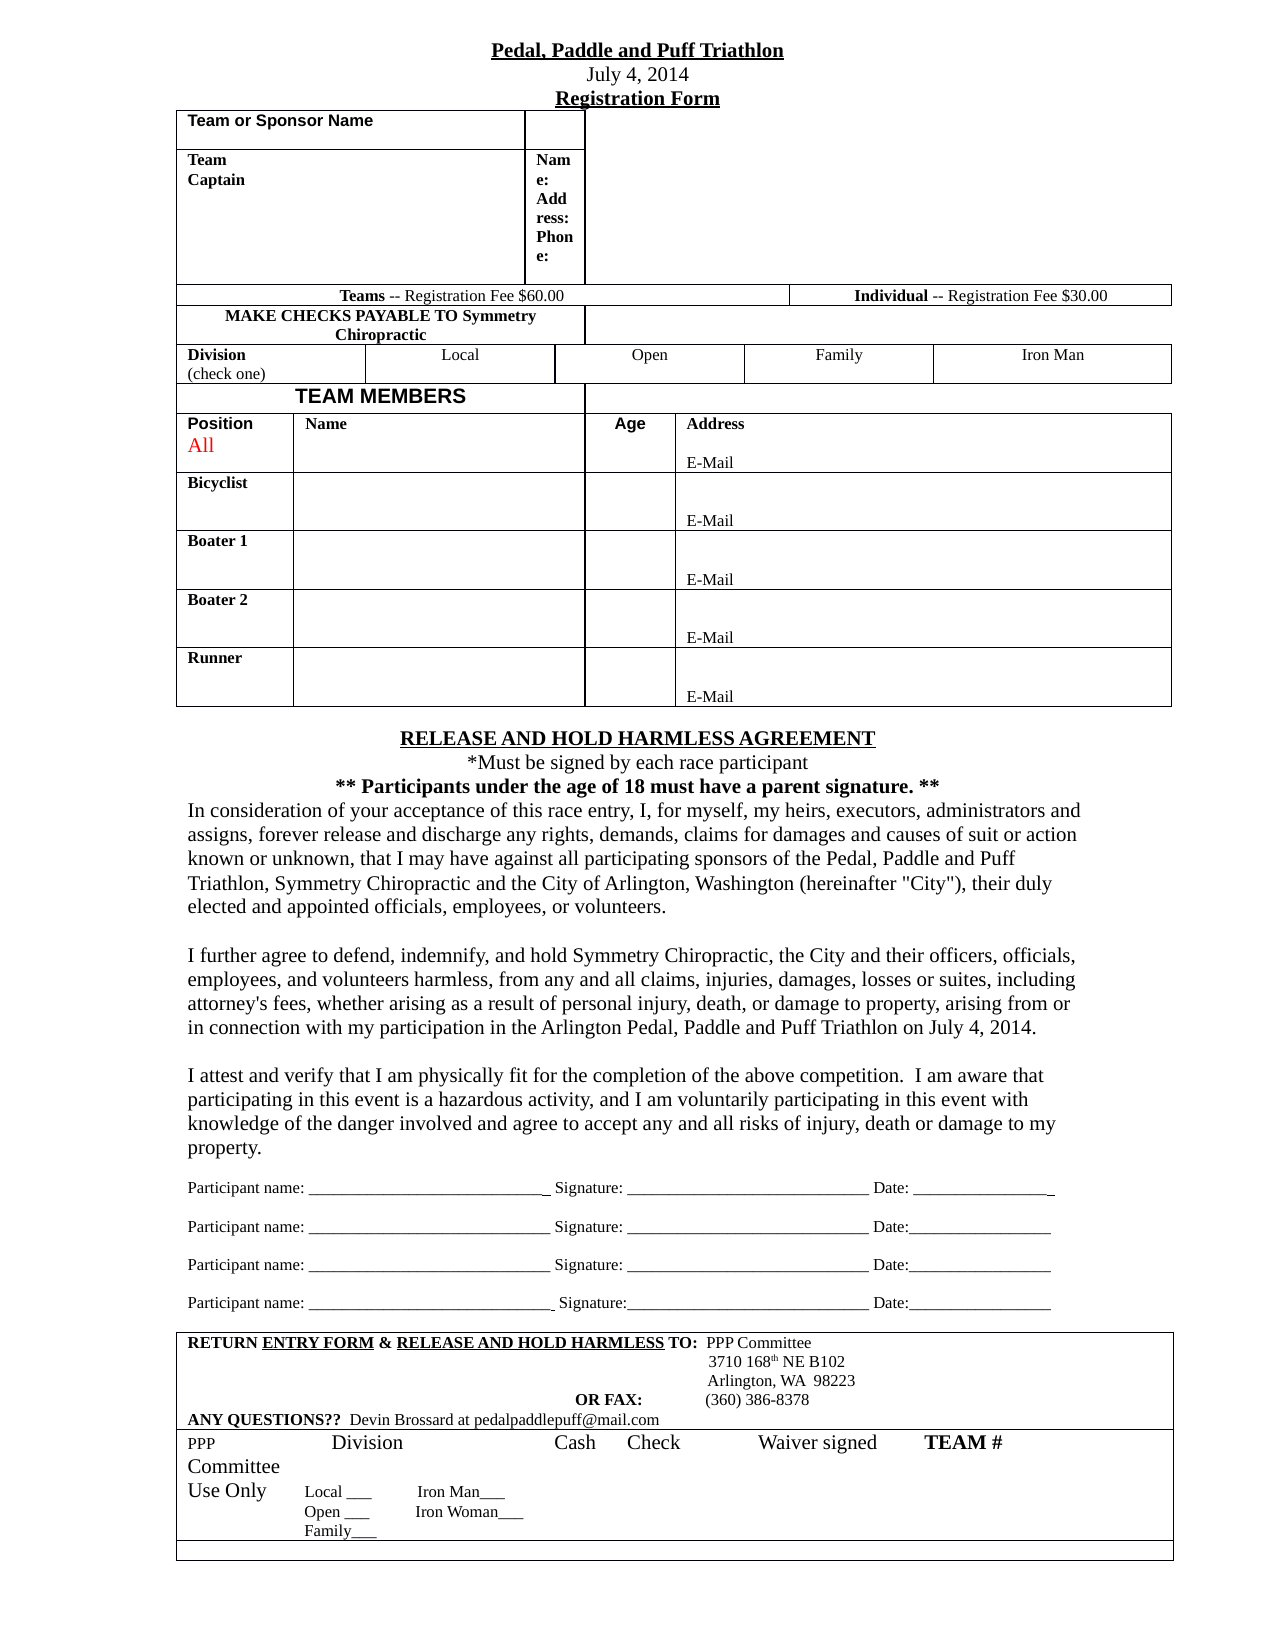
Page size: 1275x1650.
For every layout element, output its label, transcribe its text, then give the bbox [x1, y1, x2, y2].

table_cell Age [586, 414, 675, 472]
table_header [526, 111, 584, 149]
text I attest and verify that I am physically fit for the completion of the above competition. I am aware that participating in this event is a hazardous activity, and I am voluntarily participating in this event with knowledge of the danger involved and agree to accept any and all risks of injury, death or damage to my property. [187, 1063, 1087, 1159]
text Participant name: _____________________________ Signature: _____________________________ Date:_________________ [187, 1255, 1087, 1274]
table_cell [294, 473, 584, 530]
table_cell [294, 531, 584, 589]
table_cell [586, 648, 675, 706]
table_cell Bicyclist [177, 473, 293, 530]
table_cell Position All [177, 414, 293, 472]
table_cell [294, 648, 584, 706]
table_cell Open [556, 345, 744, 383]
table_cell Teams -- Registration Fee $60.00 [177, 285, 789, 304]
table_header RETURN ENTRY FORM & RELEASE AND HOLD HARMLESS TO: PPP Committee 3710 168th NE B102 Arlington, WA 98223 OR FAX: (360) 386-8378 ANY QUESTIONS?? Devin Brossard at pedalpaddlepuff@mail.com [177, 1333, 1173, 1428]
table_cell Team Captain [177, 150, 524, 284]
table_cell Name [294, 414, 584, 472]
text Participant name: _____________________________ Signature: _____________________________ Date:_________________ [187, 1217, 1087, 1236]
table_cell [177, 1541, 1173, 1560]
table_cell E-Mail [676, 590, 1171, 647]
text ** Participants under the age of 18 must have a parent signature. ** [187, 774, 1087, 798]
table_cell [294, 590, 584, 647]
table_cell Local [366, 345, 554, 383]
table_cell Individual -- Registration Fee $30.00 [790, 285, 1171, 304]
table_cell TEAM MEMBERS [177, 384, 584, 413]
text July 4, 2014 [187, 62, 1087, 86]
text RELEASE AND HOLD HARMLESS AGREEMENT [187, 726, 1087, 750]
table_cell PPP Division Cash Check Waiver signed TEAM # Committee Use Only Local ___ Iron Man___ Open ___ Iron Woman___ Family___ [177, 1430, 1173, 1540]
table_cell E-Mail [676, 531, 1171, 589]
table_cell Iron Man [934, 345, 1171, 383]
table_cell Boater 1 [177, 531, 293, 589]
table_cell [586, 473, 675, 530]
table_cell E-Mail [676, 648, 1171, 706]
table_cell [586, 590, 675, 647]
text *Must be signed by each race participant [187, 750, 1087, 774]
table_header Team or Sponsor Name [177, 111, 524, 149]
table_cell [586, 531, 675, 589]
text Participant name: _____________________________ Signature:_____________________________ Date:_________________ [187, 1293, 1087, 1312]
table_cell Division (check one) [177, 345, 365, 383]
text Pedal, Paddle and Puff Triathlon [187, 37, 1087, 62]
table_cell MAKE CHECKS PAYABLE TO Symmetry Chiropractic [177, 306, 584, 344]
table_cell E-Mail [676, 473, 1171, 530]
text Participant name: ____________________________ Signature: _____________________________ Date: ________________ [187, 1178, 1087, 1197]
table_cell Family [745, 345, 933, 383]
table_cell Name: Address: Phone: [526, 150, 584, 284]
text I further agree to defend, indemnify, and hold Symmetry Chiropractic, the City and their officers, officials, employees, and volunteers harmless, from any and all claims, injuries, damages, losses or suites, including attorney's fees, whether arising as a result of personal injury, death, or damage to property, arising from or in connection with my participation in the Arlington Pedal, Paddle and Puff Triathlon on July 4, 2014. [187, 943, 1087, 1039]
table_cell Address E-Mail [676, 414, 1171, 472]
table_cell Runner [177, 648, 293, 706]
table_cell Boater 2 [177, 590, 293, 647]
text Registration Form [187, 86, 1087, 110]
text In consideration of your acceptance of this race entry, I, for myself, my heirs, executors, administrators and assigns, forever release and discharge any rights, demands, claims for damages and causes of suit or action known or unknown, that I may have against all participating sponsors of the Pedal, Paddle and Puff Triathlon, Symmetry Chiropractic and the City of Arlington, Washington (hereinafter "City"), their duly elected and appointed officials, employees, or volunteers. [187, 798, 1087, 918]
